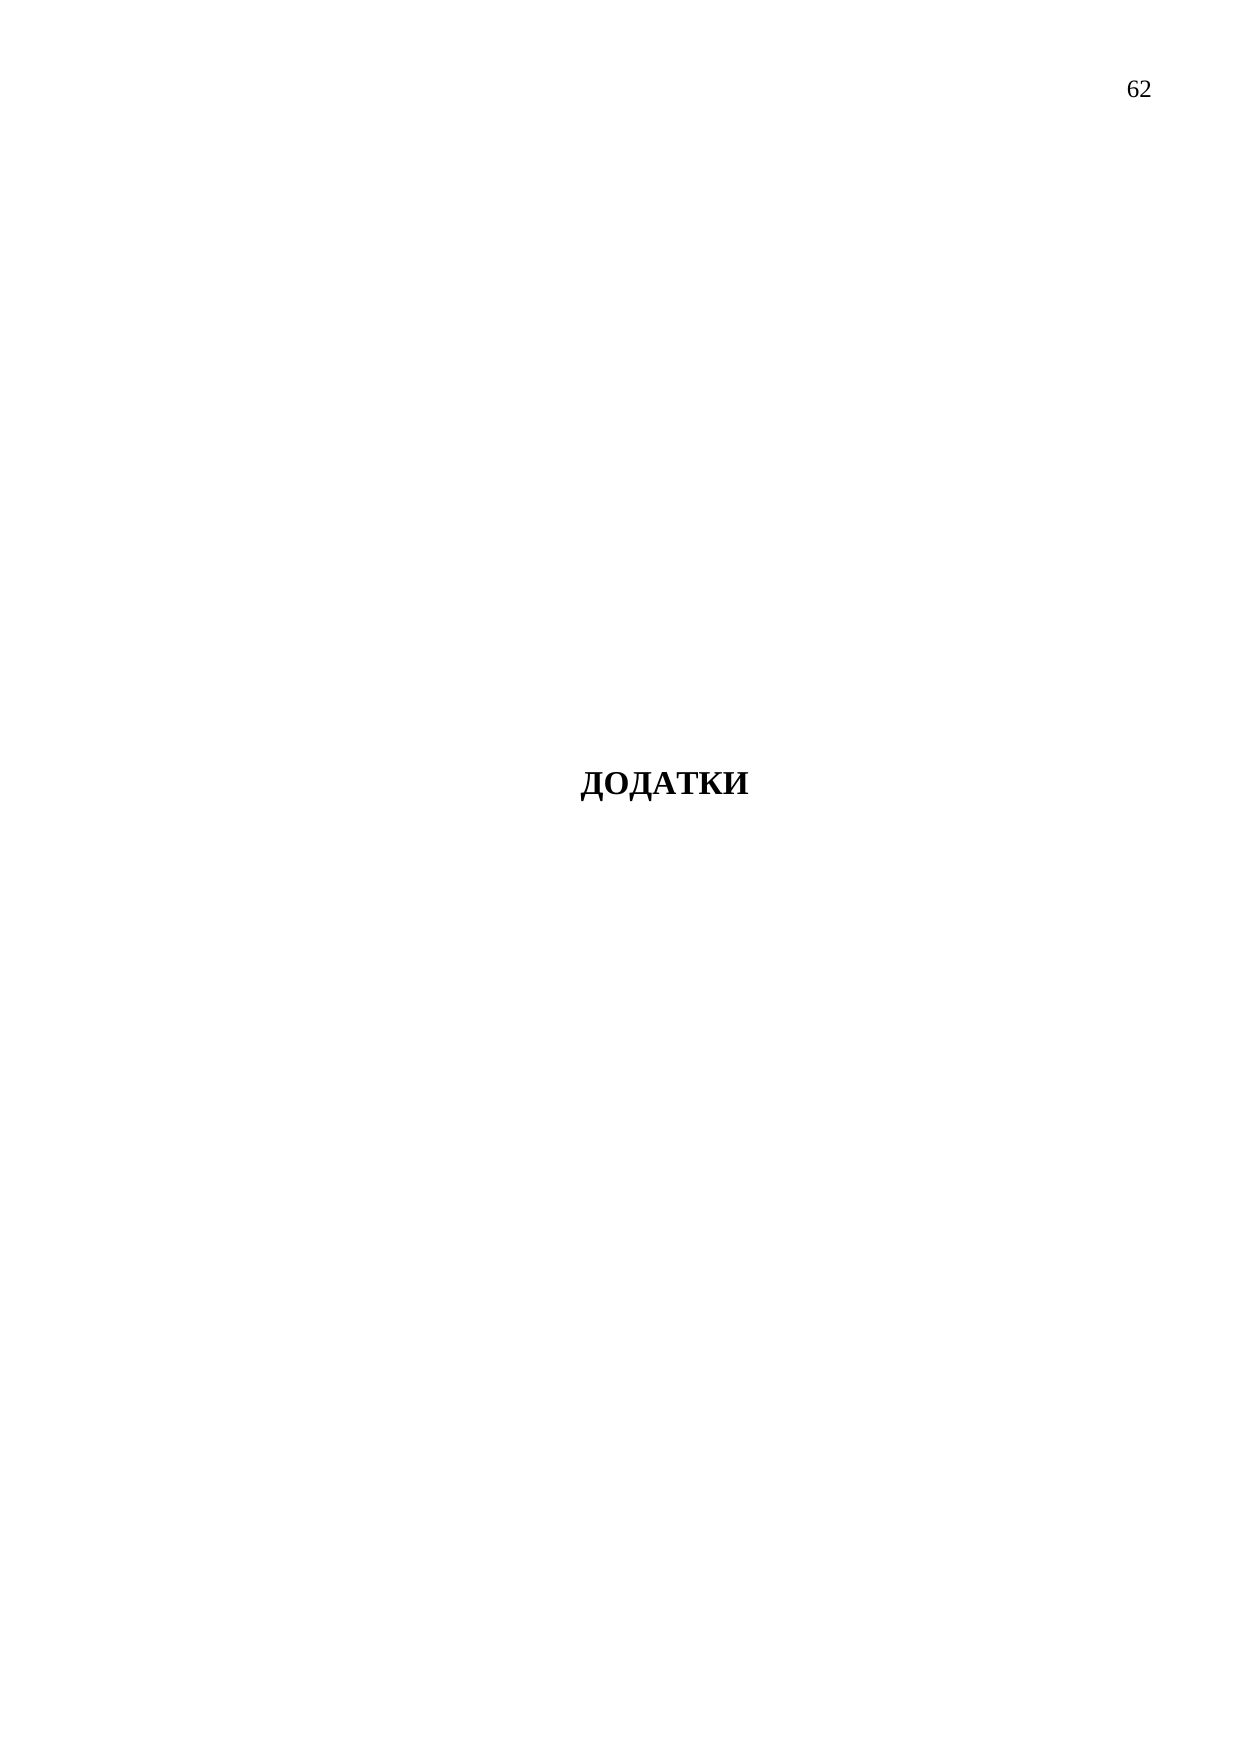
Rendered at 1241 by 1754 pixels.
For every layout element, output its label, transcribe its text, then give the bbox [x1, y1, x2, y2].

text ДОДАТКИ [177, 763, 1152, 843]
